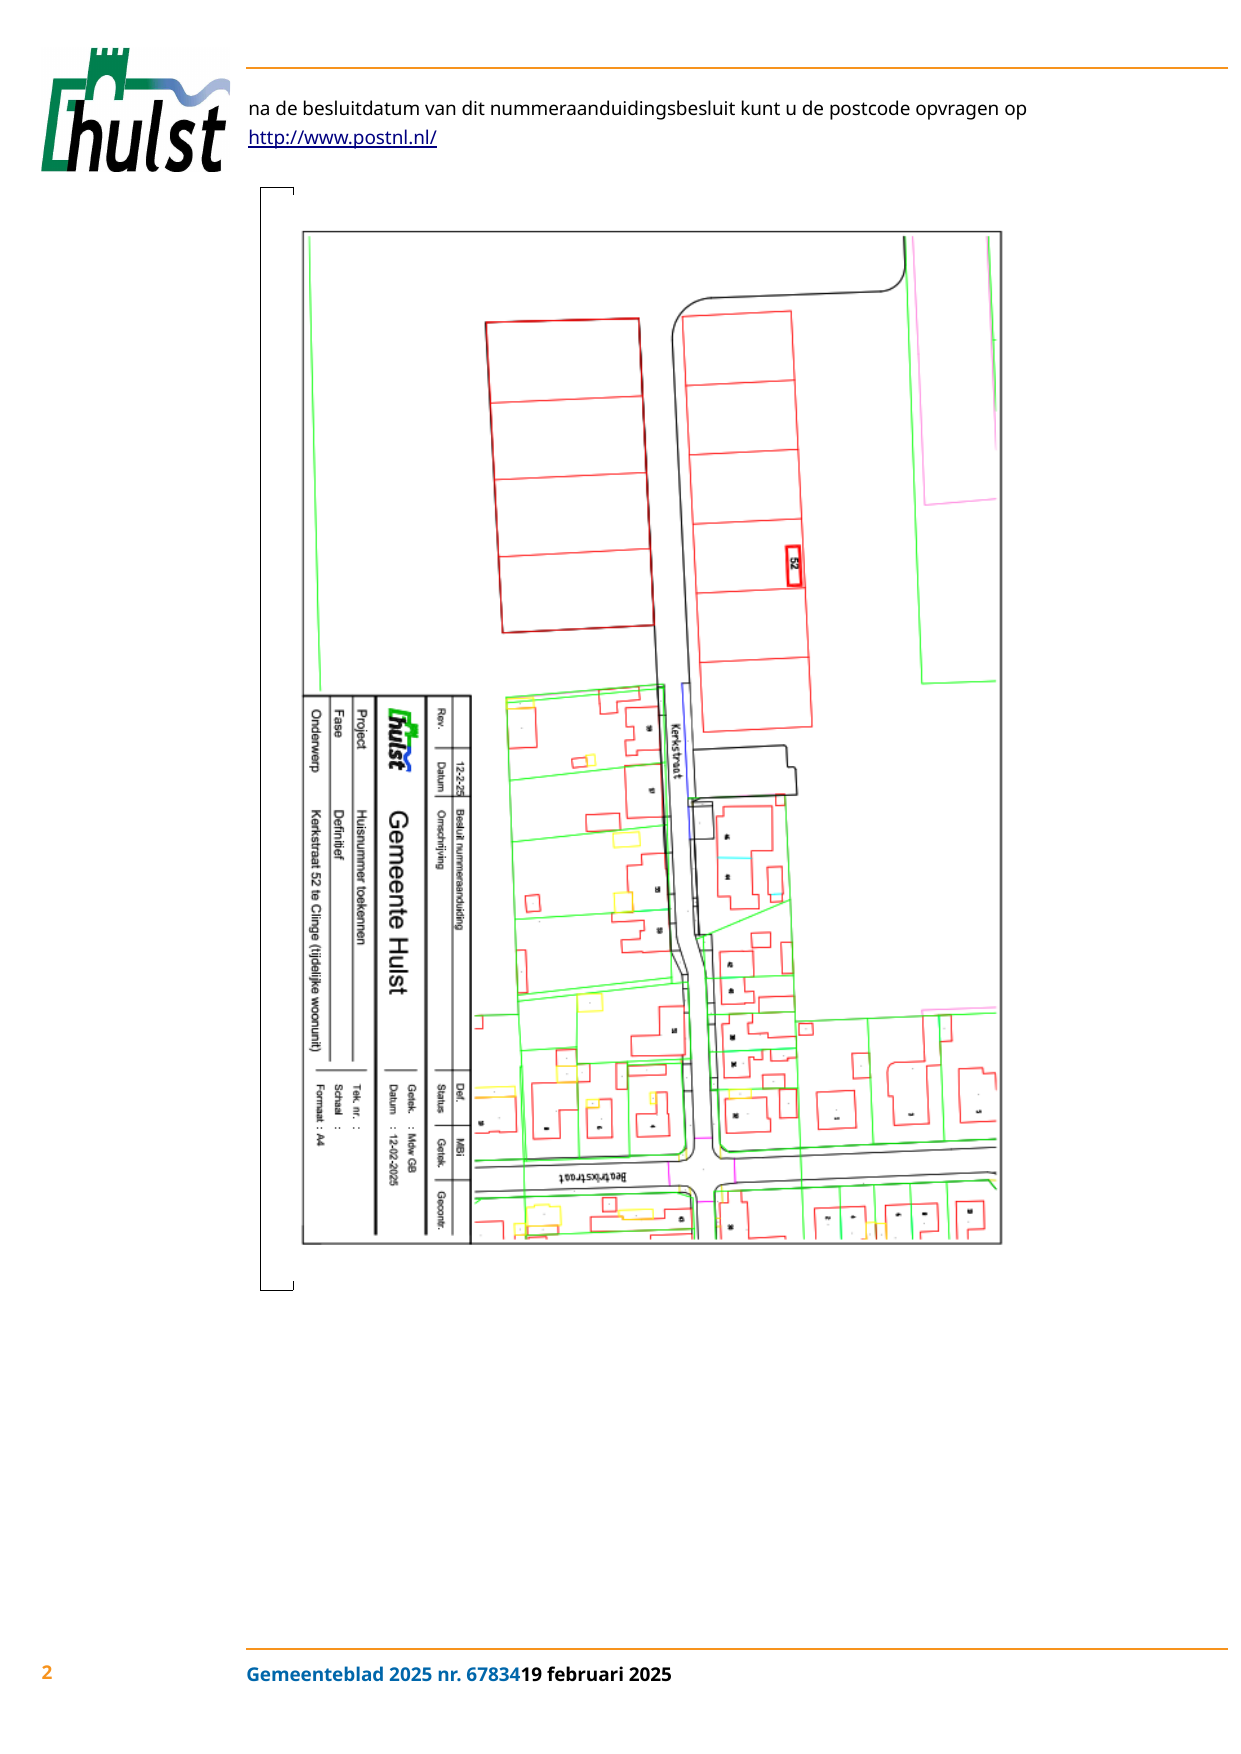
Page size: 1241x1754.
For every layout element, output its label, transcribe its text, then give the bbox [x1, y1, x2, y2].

text na de besluitdatum van dit nummeraanduidingsbesluit kunt u de postcode opvragen op http://www.postnl.nl/ [248, 95, 1152, 150]
picture [268, 195, 1036, 1281]
picture [41, 47, 231, 172]
